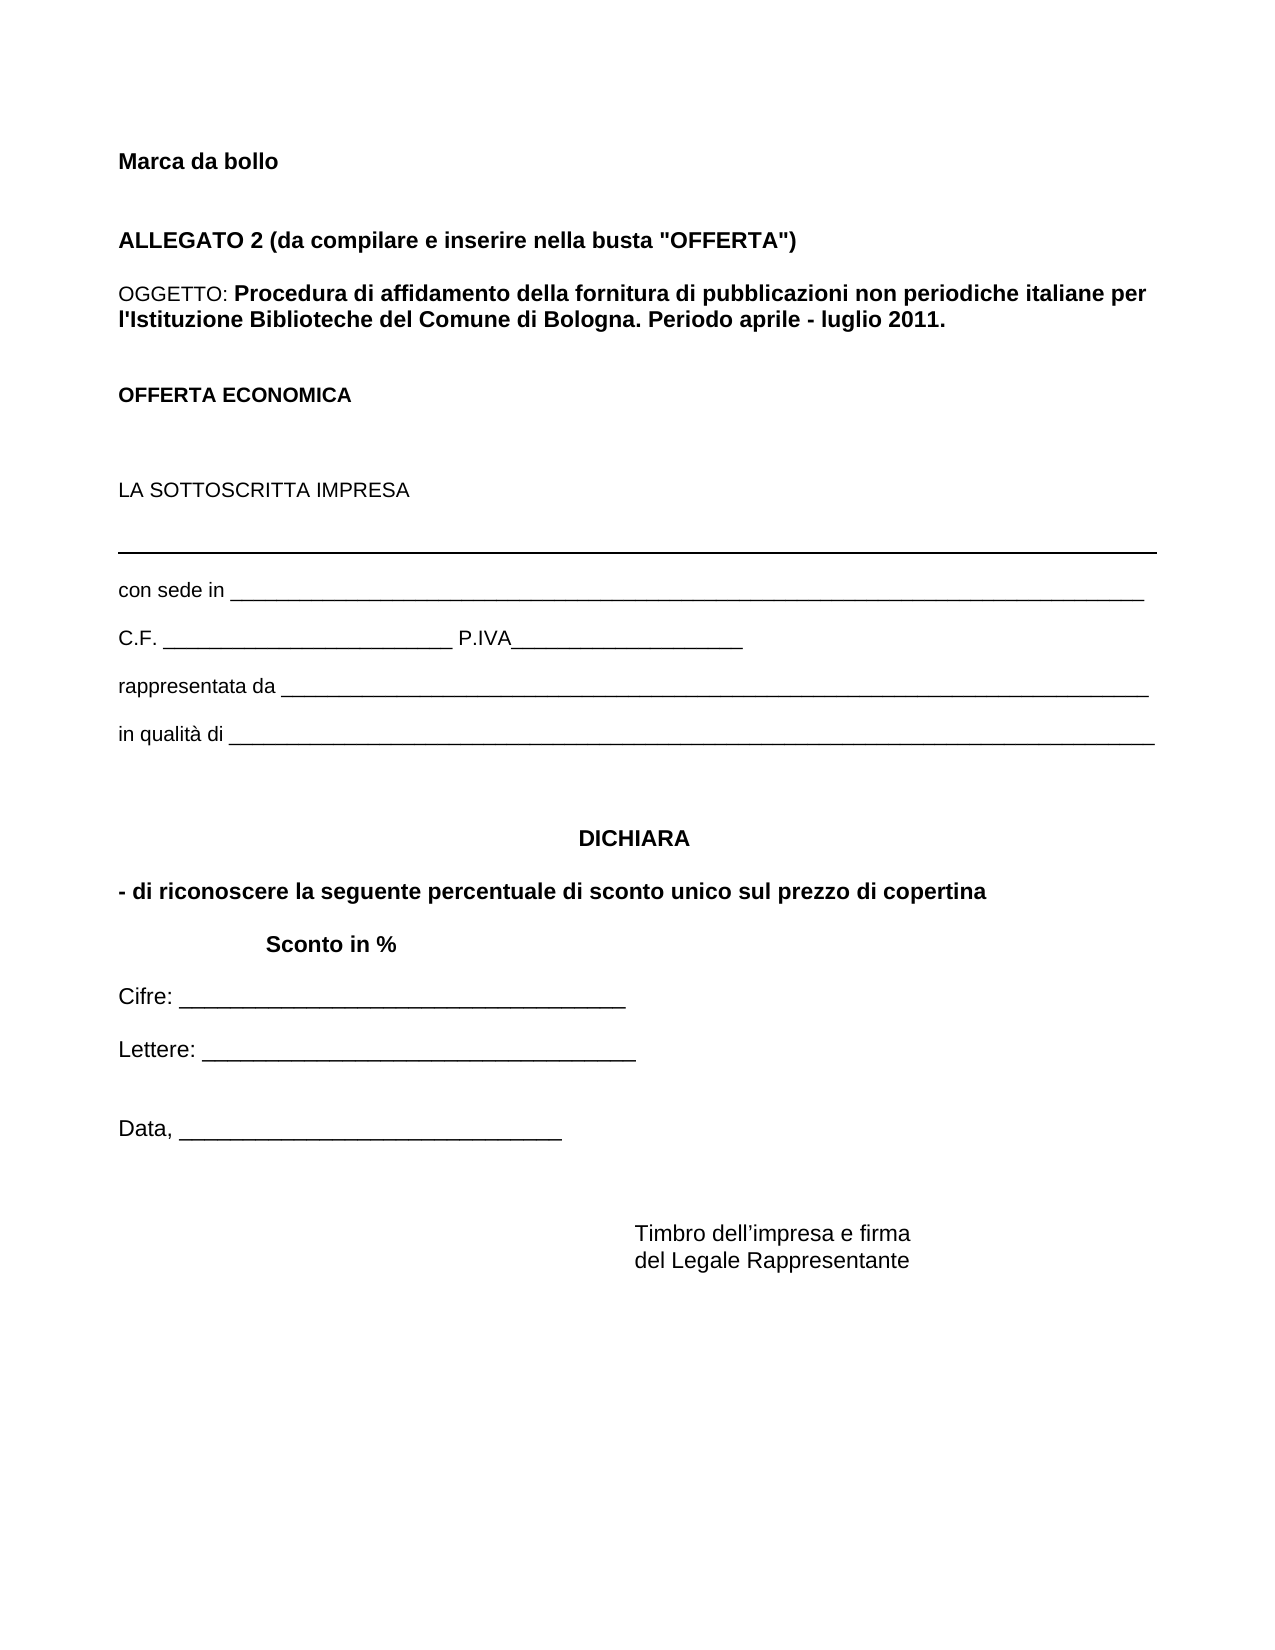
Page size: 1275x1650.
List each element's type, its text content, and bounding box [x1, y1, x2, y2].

text Cifre: ___________________________________ [118, 983, 1157, 1009]
text ALLEGATO 2 (da compilare e inserire nella busta "OFFERTA") [118, 227, 1157, 253]
text OFFERTA ECONOMICA [118, 382, 1157, 406]
text Marca da bollo [118, 148, 1157, 174]
text con sede in _______________________________________________________________________________ [118, 578, 1157, 602]
text in qualità di ________________________________________________________________________________ [118, 722, 1157, 746]
subtitle Sconto in % [192, 931, 1157, 957]
text C.F. _________________________ P.IVA____________________ [118, 626, 1157, 650]
subtitle DICHIARA [118, 825, 1157, 851]
text OGGETTO: Procedura di affidamento della fornitura di pubblicazioni non periodiche italiane per l'Istituzione Biblioteche del Comune di Bologna. Periodo aprile - luglio 2011. [118, 279, 1157, 332]
text rappresentata da ___________________________________________________________________________ [118, 674, 1157, 698]
text del Legale Rappresentante [561, 1247, 1157, 1273]
text Data, ______________________________ [118, 1115, 1157, 1141]
text Timbro dell’impresa e firma [561, 1220, 1157, 1247]
text Lettere: __________________________________ [118, 1036, 1157, 1062]
text - di riconoscere la seguente percentuale di sconto unico sul prezzo di copertina [118, 878, 1157, 904]
text LA SOTTOSCRITTA IMPRESA [118, 478, 1157, 502]
